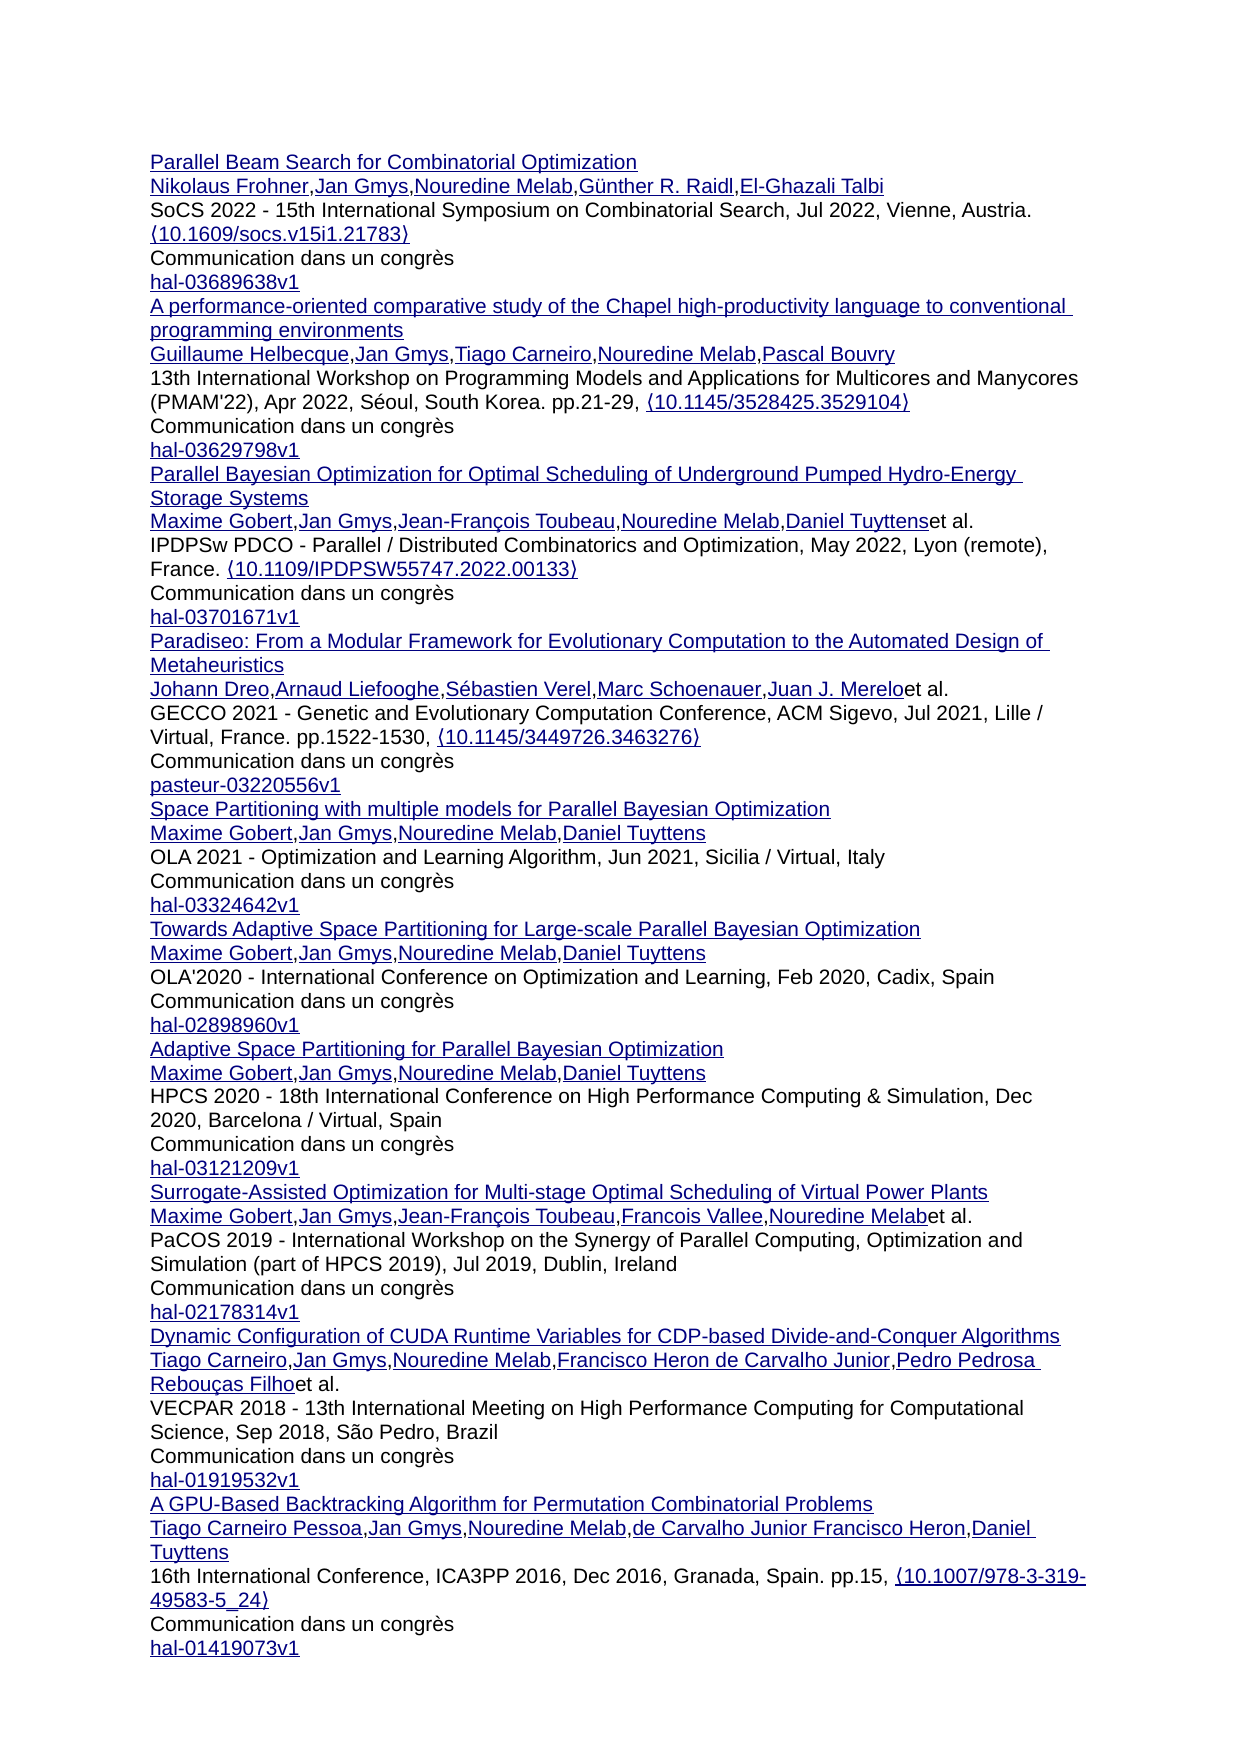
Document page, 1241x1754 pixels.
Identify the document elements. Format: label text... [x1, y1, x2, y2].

table_cell Parallel Bayesian Optimization for Optimal Scheduling of Underground Pumped Hydro-Energy Storage Systems Maxime Gobert,Jan Gmys,Jean-François Toubeau,Nouredine Melab,Daniel Tuyttenset al. IPDPSw PDCO - Parallel / Distributed Combinatorics and Optimization, May 2022, Lyon (remote), France. ⟨10.1109/IPDPSW55747.2022.00133⟩ Communication dans un congrès hal-03701671v1 [150, 461, 1090, 629]
table_cell A performance-oriented comparative study of the Chapel high-productivity language to conventional programming environments Guillaume Helbecque,Jan Gmys,Tiago Carneiro,Nouredine Melab,Pascal Bouvry 13th International Workshop on Programming Models and Applications for Multicores and Manycores (PMAM'22), Apr 2022, Séoul, South Korea. pp.21-29, ⟨10.1145/3528425.3529104⟩ Communication dans un congrès hal-03629798v1 [150, 294, 1090, 461]
table_cell Dynamic Configuration of CUDA Runtime Variables for CDP-based Divide-and-Conquer Algorithms Tiago Carneiro,Jan Gmys,Nouredine Melab,Francisco Heron de Carvalho Junior,Pedro Pedrosa Rebouças Filhoet al. VECPAR 2018 - 13th International Meeting on High Performance Computing for Computational Science, Sep 2018, São Pedro, Brazil Communication dans un congrès hal-01919532v1 [150, 1324, 1090, 1492]
table_cell A GPU-Based Backtracking Algorithm for Permutation Combinatorial Problems Tiago Carneiro Pessoa,Jan Gmys,Nouredine Melab,de Carvalho Junior Francisco Heron,Daniel Tuyttens 16th International Conference, ICA3PP 2016, Dec 2016, Granada, Spain. pp.15, ⟨10.1007/978-3-319-49583-5_24⟩ Communication dans un congrès hal-01419073v1 [150, 1492, 1090, 1659]
table_cell Adaptive Space Partitioning for Parallel Bayesian Optimization Maxime Gobert,Jan Gmys,Nouredine Melab,Daniel Tuyttens HPCS 2020 - 18th International Conference on High Performance Computing & Simulation, Dec 2020, Barcelona / Virtual, Spain Communication dans un congrès hal-03121209v1 [150, 1036, 1090, 1180]
table_cell Surrogate-Assisted Optimization for Multi-stage Optimal Scheduling of Virtual Power Plants Maxime Gobert,Jan Gmys,Jean-François Toubeau,Francois Vallee,Nouredine Melabet al. PaCOS 2019 - International Workshop on the Synergy of Parallel Computing, Optimization and Simulation (part of HPCS 2019), Jul 2019, Dublin, Ireland Communication dans un congrès hal-02178314v1 [150, 1180, 1090, 1324]
table_cell Parallel Beam Search for Combinatorial Optimization Nikolaus Frohner,Jan Gmys,Nouredine Melab,Günther R. Raidl,El-Ghazali Talbi SoCS 2022 - 15th International Symposium on Combinatorial Search, Jul 2022, Vienne, Austria. ⟨10.1609/socs.v15i1.21783⟩ Communication dans un congrès hal-03689638v1 [150, 150, 1090, 294]
table_cell Space Partitioning with multiple models for Parallel Bayesian Optimization Maxime Gobert,Jan Gmys,Nouredine Melab,Daniel Tuyttens OLA 2021 - Optimization and Learning Algorithm, Jun 2021, Sicilia / Virtual, Italy Communication dans un congrès hal-03324642v1 [150, 797, 1090, 917]
table_cell Paradiseo: From a Modular Framework for Evolutionary Computation to the Automated Design of Metaheuristics Johann Dreo,Arnaud Liefooghe,Sébastien Verel,Marc Schoenauer,Juan J. Mereloet al. GECCO 2021 - Genetic and Evolutionary Computation Conference, ACM Sigevo, Jul 2021, Lille / Virtual, France. pp.1522-1530, ⟨10.1145/3449726.3463276⟩ Communication dans un congrès pasteur-03220556v1 [150, 629, 1090, 797]
table_cell Towards Adaptive Space Partitioning for Large-scale Parallel Bayesian Optimization Maxime Gobert,Jan Gmys,Nouredine Melab,Daniel Tuyttens OLA'2020 - International Conference on Optimization and Learning, Feb 2020, Cadix, Spain Communication dans un congrès hal-02898960v1 [150, 917, 1090, 1036]
